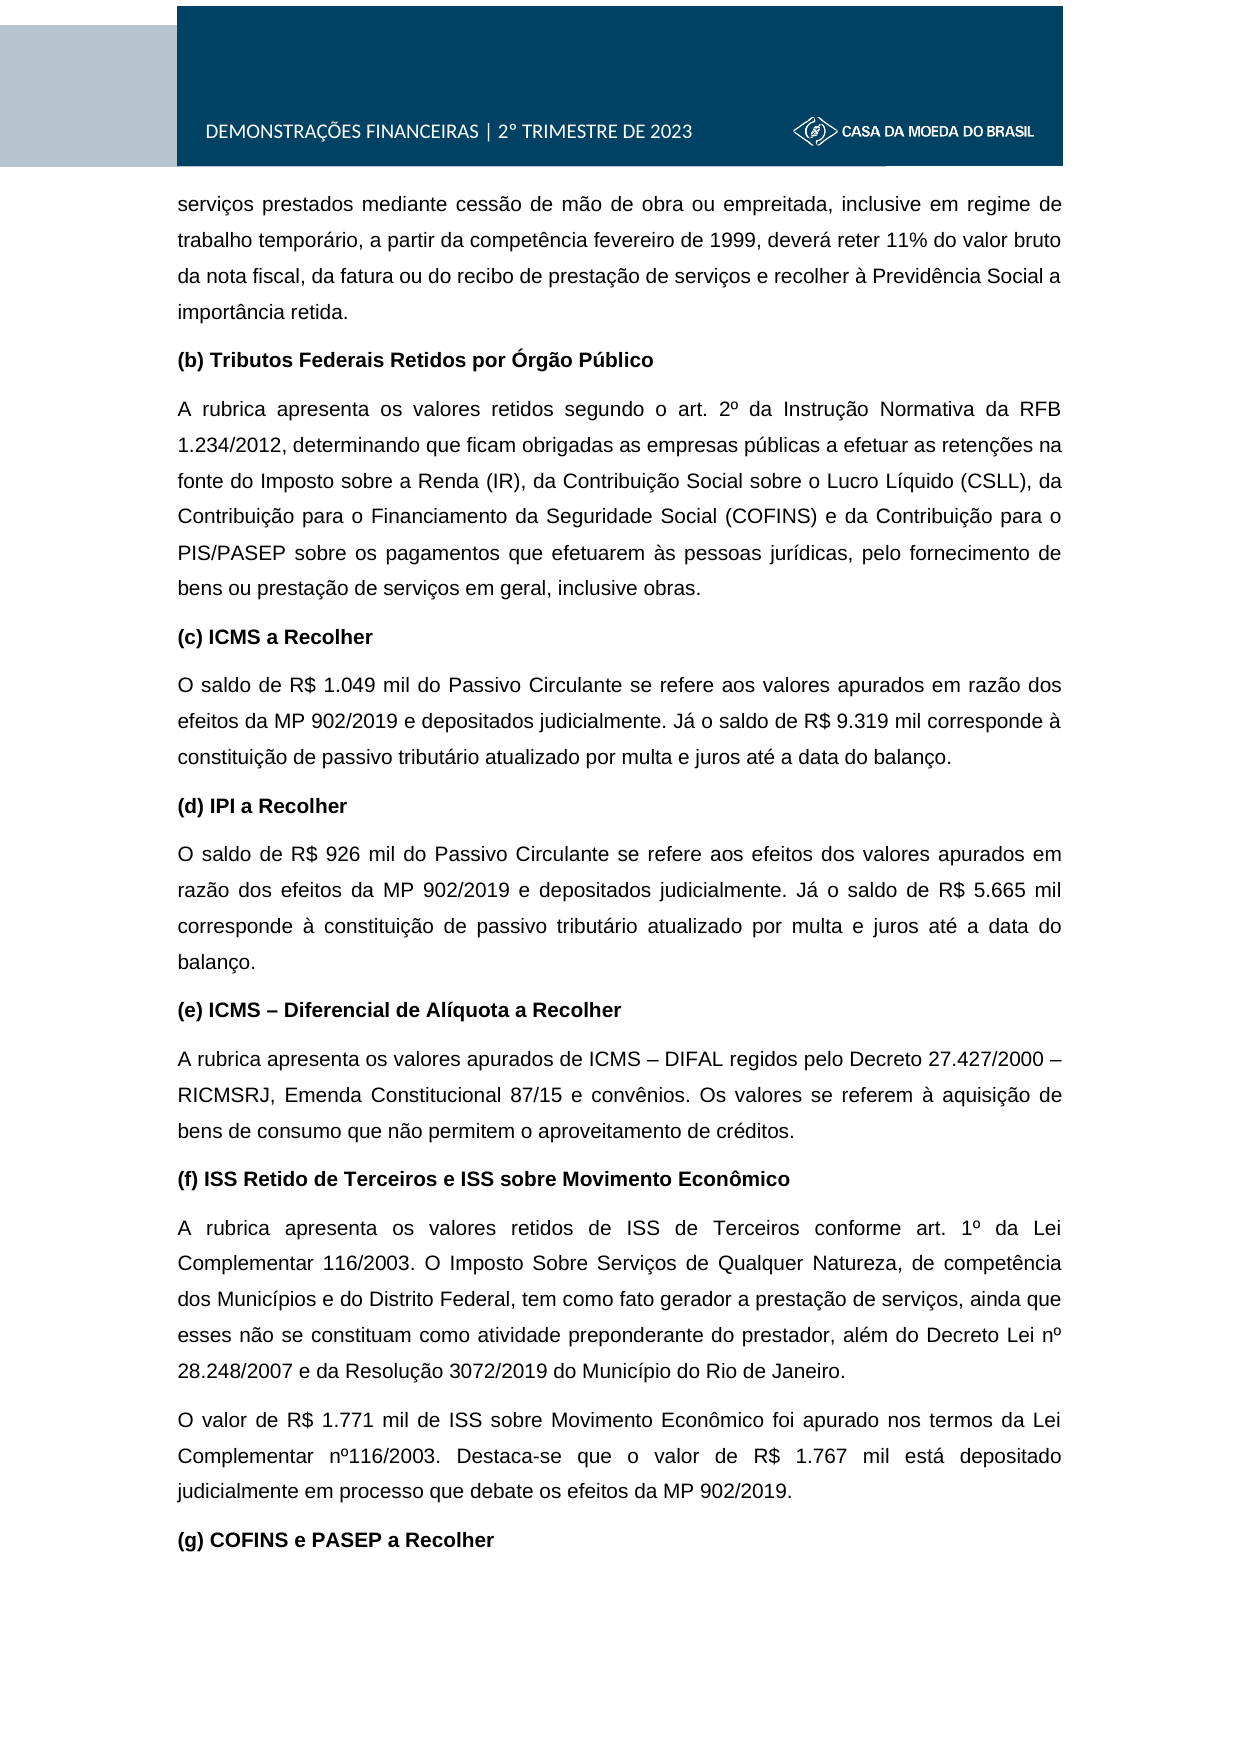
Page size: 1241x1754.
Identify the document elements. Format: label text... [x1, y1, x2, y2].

text (c) ICMS a Recolher [177, 625, 1063, 649]
text (d) IPI a Recolher [177, 793, 1063, 817]
text A rubrica apresenta os valores apurados de ICMS – DIFAL regidos pelo Decreto 27.427/2000 – RICMSRJ, Emenda Constitucional 87/15 e convênios. Os valores se referem à aquisição de bens de consumo que não permitem o aproveitamento de créditos. [177, 1047, 1063, 1142]
text O valor de R$ 1.771 mil de ISS sobre Movimento Econômico foi apurado nos termos da Lei Complementar nº116/2003. Destaca-se que o valor de R$ 1.767 mil está depositado judicialmente em processo que debate os efeitos da MP 902/2019. [177, 1407, 1063, 1503]
text (e) ICMS – Diferencial de Alíquota a Recolher [177, 998, 1063, 1022]
text A rubrica apresenta os valores retidos segundo o art. 2º da Instrução Normativa da RFB 1.234/2012, determinando que ficam obrigadas as empresas públicas a efetuar as retenções na fonte do Imposto sobre a Renda (IR), da Contribuição Social sobre o Lucro Líquido (CSLL), da Contribuição para o Financiamento da Seguridade Social (COFINS) e da Contribuição para o PIS/PASEP sobre os pagamentos que efetuarem às pessoas jurídicas, pelo fornecimento de bens ou prestação de serviços em geral, inclusive obras. [177, 397, 1063, 600]
text (b) Tributos Federais Retidos por Órgão Público [177, 348, 1063, 372]
text A rubrica apresenta os valores retidos de ISS de Terceiros conforme art. 1º da Lei Complementar 116/2003. O Imposto Sobre Serviços de Qualquer Natureza, de competência dos Municípios e do Distrito Federal, tem como fato gerador a prestação de serviços, ainda que esses não se constituam como atividade preponderante do prestador, além do Decreto Lei nº 28.248/2007 e da Resolução 3072/2019 do Município do Rio de Janeiro. [177, 1215, 1063, 1383]
text serviços prestados mediante cessão de mão de obra ou empreitada, inclusive em regime de trabalho temporário, a partir da competência fevereiro de 1999, deverá reter 11% do valor bruto da nota fiscal, da fatura ou do recibo de prestação de serviços e recolher à Previdência Social a importância retida. [177, 192, 1063, 324]
text (f) ISS Retido de Terceiros e ISS sobre Movimento Econômico [177, 1167, 1063, 1191]
text (g) COFINS e PASEP a Recolher [177, 1528, 1063, 1552]
text O saldo de R$ 1.049 mil do Passivo Circulante se refere aos valores apurados em razão dos efeitos da MP 902/2019 e depositados judicialmente. Já o saldo de R$ 9.319 mil corresponde à constituição de passivo tributário atualizado por multa e juros até a data do balanço. [177, 673, 1063, 769]
text O saldo de R$ 926 mil do Passivo Circulante se refere aos efeitos dos valores apurados em razão dos efeitos da MP 902/2019 e depositados judicialmente. Já o saldo de R$ 5.665 mil corresponde à constituição de passivo tributário atualizado por multa e juros até a data do balanço. [177, 842, 1063, 974]
